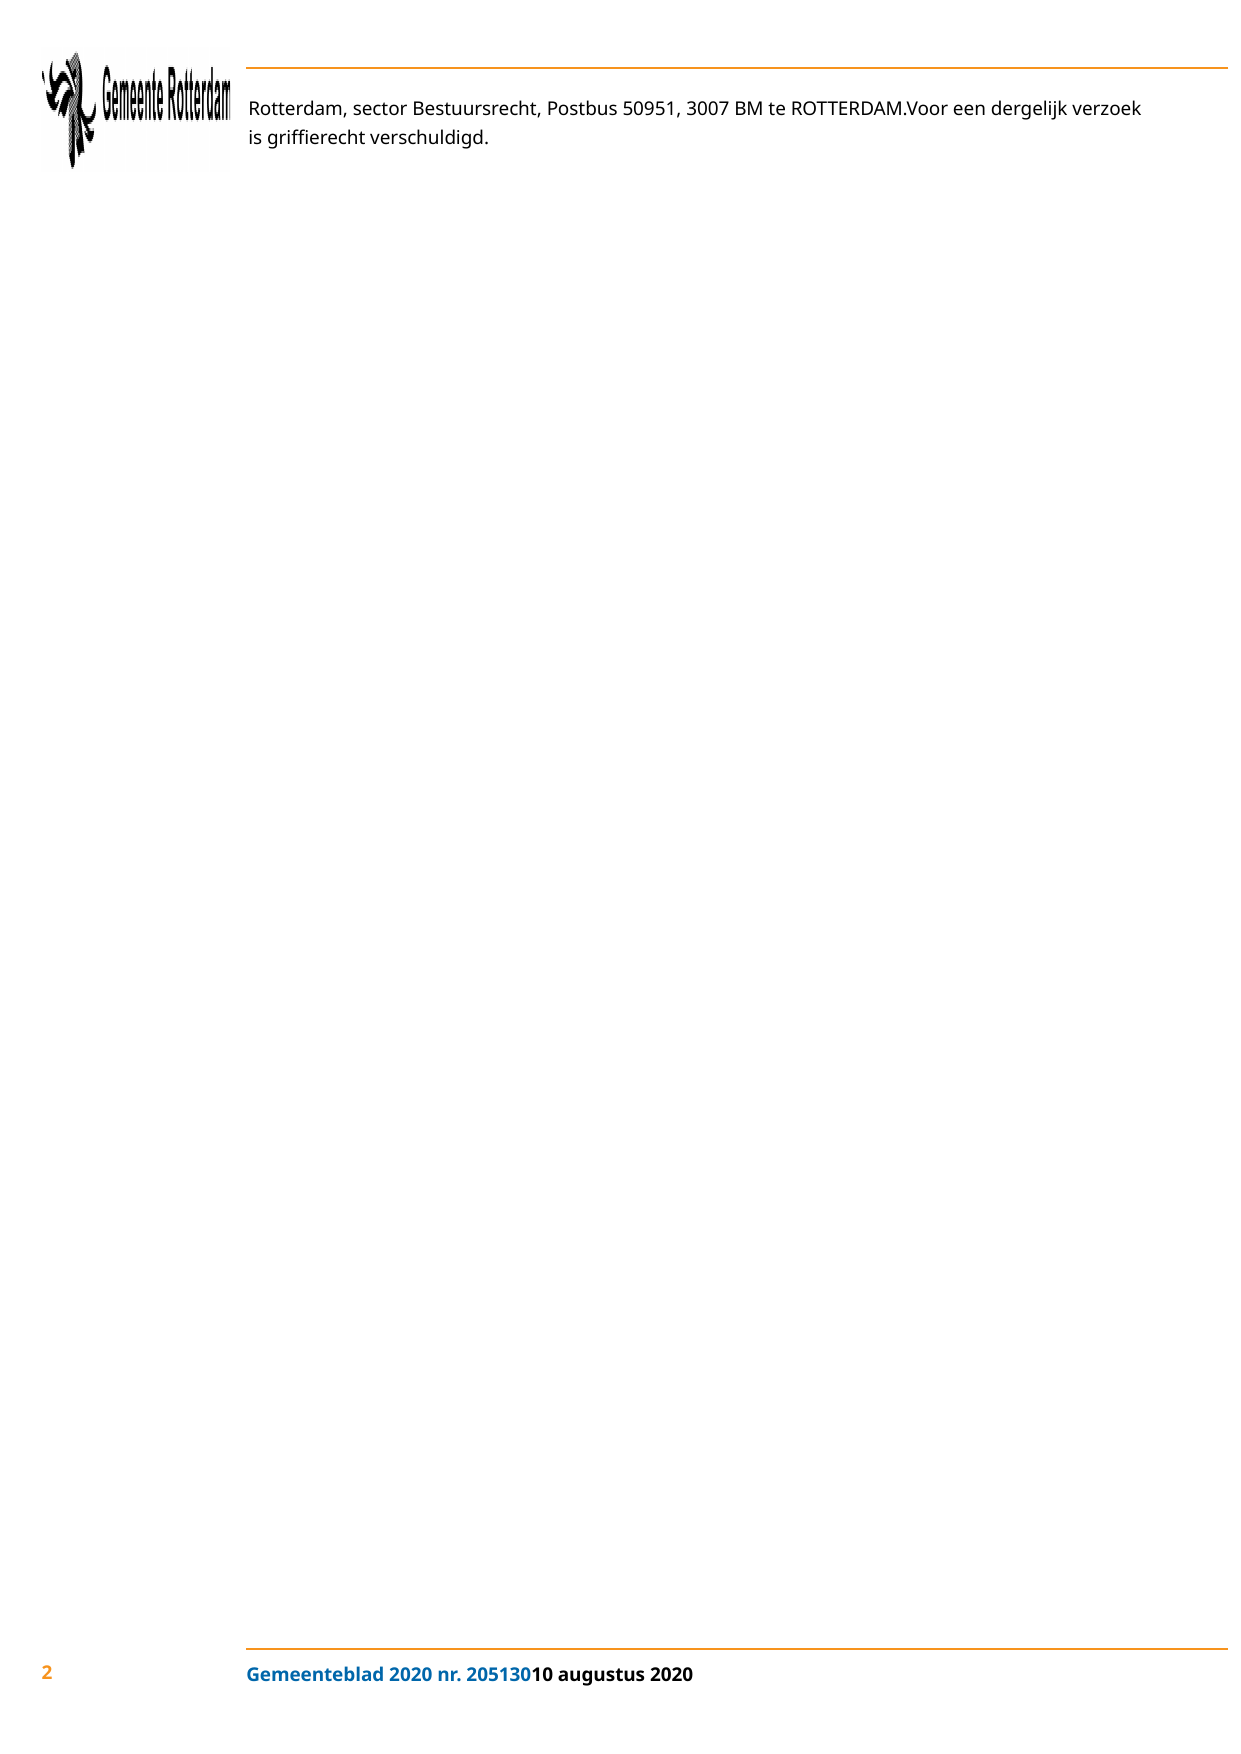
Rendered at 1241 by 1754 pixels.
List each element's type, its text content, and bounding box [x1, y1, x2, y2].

picture [41, 47, 231, 172]
text Rotterdam, sector Bestuursrecht, Postbus 50951, 3007 BM te ROTTERDAM.Voor een dergelijk verzoek is griffierecht verschuldigd. [248, 95, 1152, 150]
